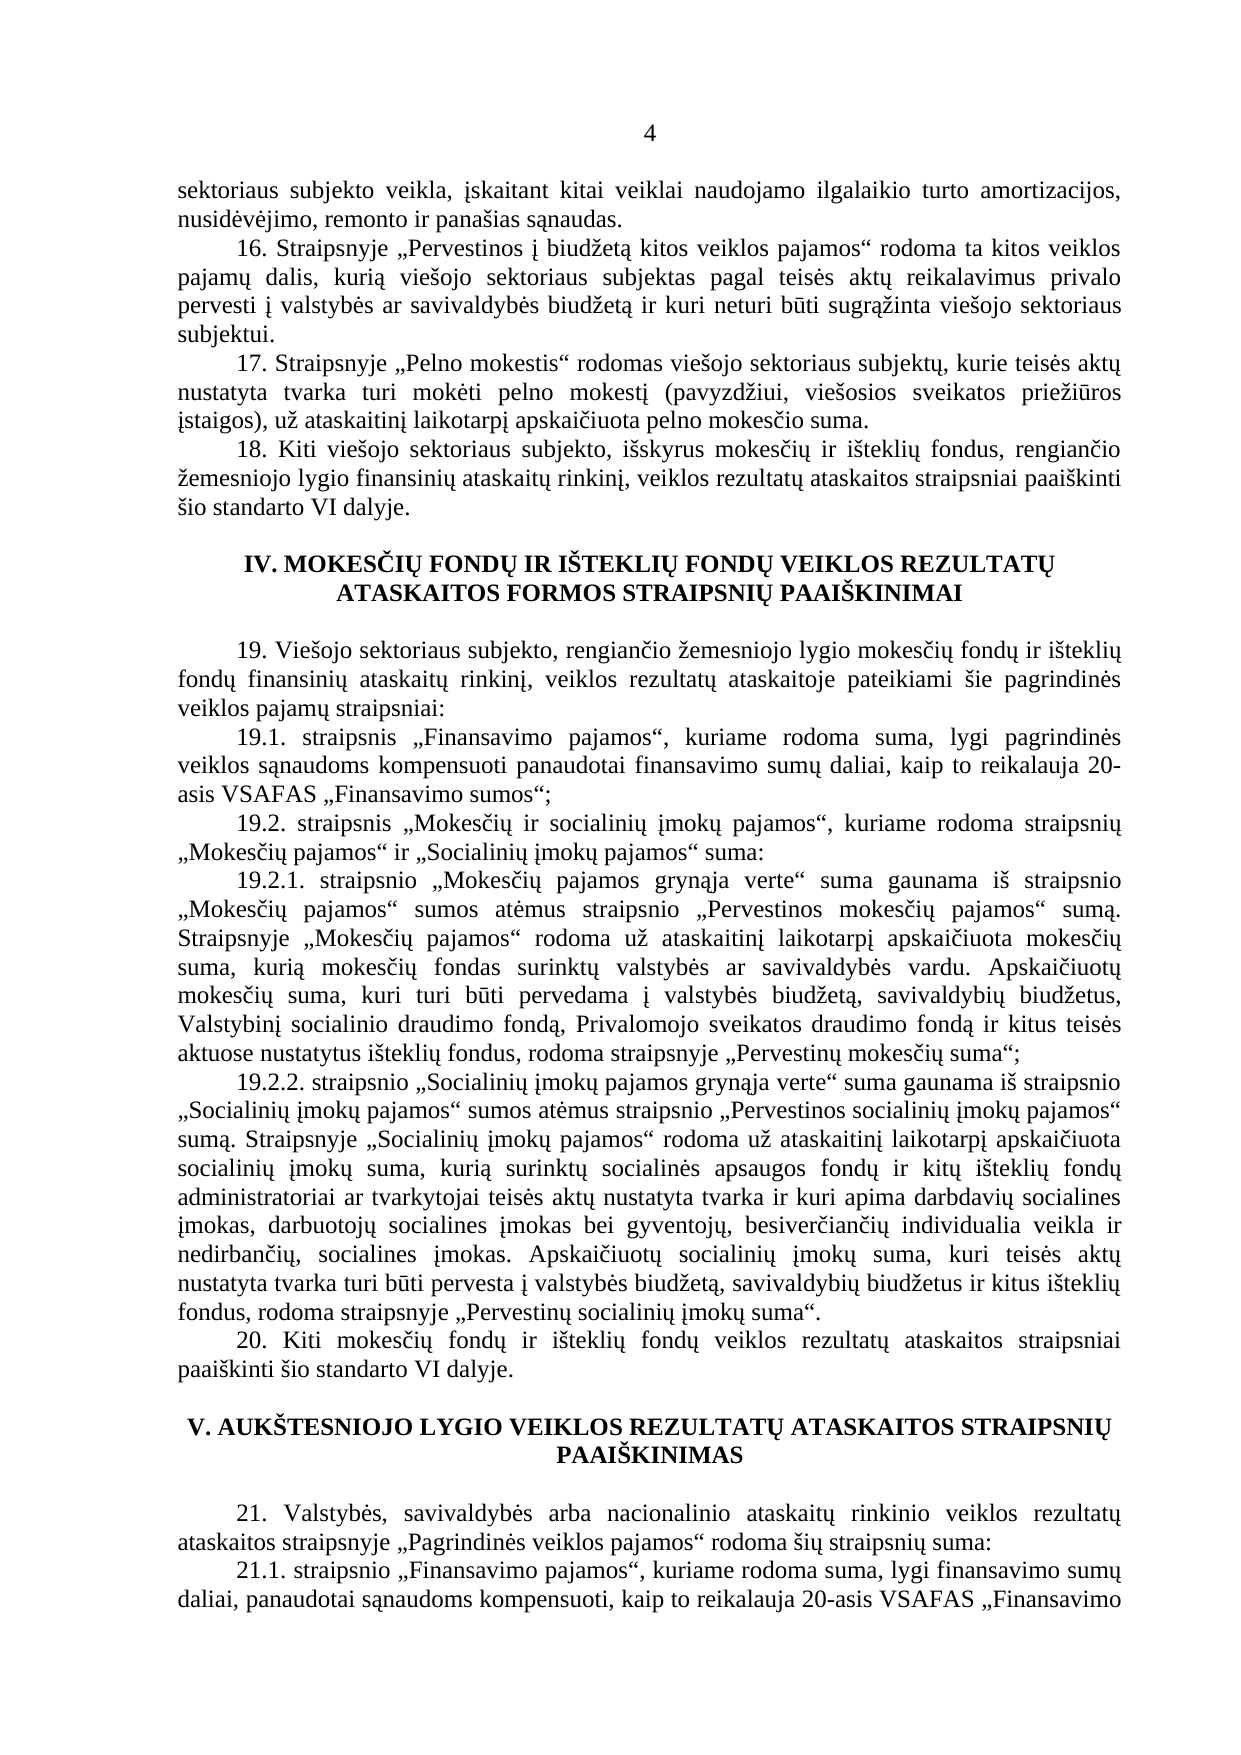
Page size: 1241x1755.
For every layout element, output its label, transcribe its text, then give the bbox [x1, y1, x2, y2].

text 20. Kiti mokesčių fondų ir išteklių fondų veiklos rezultatų ataskaitos straipsniai paaiškinti šio standarto VI dalyje. [177, 1326, 1122, 1383]
text sektoriaus subjekto veikla, įskaitant kitai veiklai naudojamo ilgalaikio turto amortizacijos, nusidėvėjimo, remonto ir panašias sąnaudas. [177, 176, 1122, 233]
text IV. MOKESČIŲ FONDŲ IR IŠTEKLIŲ FONDŲ VEIKLOS REZULTATŲ ATASKAITOS FORMOS STRAIPSNIŲ PAAIŠKINIMAI [177, 549, 1122, 607]
text 19.2.1. straipsnio „Mokesčių pajamos grynąja verte“ suma gaunama iš straipsnio „Mokesčių pajamos“ sumos atėmus straipsnio „Pervestinos mokesčių pajamos“ sumą. Straipsnyje „Mokesčių pajamos“ rodoma už ataskaitinį laikotarpį apskaičiuota mokesčių suma, kurią mokesčių fondas surinktų valstybės ar savivaldybės vardu. Apskaičiuotų mokesčių suma, kuri turi būti pervedama į valstybės biudžetą, savivaldybių biudžetus, Valstybinį socialinio draudimo fondą, Privalomojo sveikatos draudimo fondą ir kitus teisės aktuose nustatytus išteklių fondus, rodoma straipsnyje „Pervestinų mokesčių suma“; [177, 866, 1122, 1067]
text V. AUKŠTESNIOJO LYGIO VEIKLOS REZULTATŲ ATASKAITOS STRAIPSNIŲ PAAIŠKINIMAS [177, 1412, 1122, 1469]
text 19.2.2. straipsnio „Socialinių įmokų pajamos grynąja verte“ suma gaunama iš straipsnio „Socialinių įmokų pajamos“ sumos atėmus straipsnio „Pervestinos socialinių įmokų pajamos“ sumą. Straipsnyje „Socialinių įmokų pajamos“ rodoma už ataskaitinį laikotarpį apskaičiuota socialinių įmokų suma, kurią surinktų socialinės apsaugos fondų ir kitų išteklių fondų administratoriai ar tvarkytojai teisės aktų nustatyta tvarka ir kuri apima darbdavių socialines įmokas, darbuotojų socialines įmokas bei gyventojų, besiverčiančių individualia veikla ir nedirbančių, socialines įmokas. Apskaičiuotų socialinių įmokų suma, kuri teisės aktų nustatyta tvarka turi būti pervesta į valstybės biudžetą, savivaldybių biudžetus ir kitus išteklių fondus, rodoma straipsnyje „Pervestinų socialinių įmokų suma“. [177, 1067, 1122, 1326]
text 19.2. straipsnis „Mokesčių ir socialinių įmokų pajamos“, kuriame rodoma straipsnių „Mokesčių pajamos“ ir „Socialinių įmokų pajamos“ suma: [177, 808, 1122, 866]
text 21. Valstybės, savivaldybės arba nacionalinio ataskaitų rinkinio veiklos rezultatų ataskaitos straipsnyje „Pagrindinės veiklos pajamos“ rodoma šių straipsnių suma: [177, 1498, 1122, 1556]
text 19.1. straipsnis „Finansavimo pajamos“, kuriame rodoma suma, lygi pagrindinės veiklos sąnaudoms kompensuoti panaudotai finansavimo sumų daliai, kaip to reikalauja 20-asis VSAFAS „Finansavimo sumos“; [177, 722, 1122, 808]
text 19. Viešojo sektoriaus subjekto, rengiančio žemesniojo lygio mokesčių fondų ir išteklių fondų finansinių ataskaitų rinkinį, veiklos rezultatų ataskaitoje pateikiami šie pagrindinės veiklos pajamų straipsniai: [177, 636, 1122, 722]
text 17. Straipsnyje „Pelno mokestis“ rodomas viešojo sektoriaus subjektų, kurie teisės aktų nustatyta tvarka turi mokėti pelno mokestį (pavyzdžiui, viešosios sveikatos priežiūros įstaigos), už ataskaitinį laikotarpį apskaičiuota pelno mokesčio suma. [177, 348, 1122, 434]
text 16. Straipsnyje „Pervestinos į biudžetą kitos veiklos pajamos“ rodoma ta kitos veiklos pajamų dalis, kurią viešojo sektoriaus subjektas pagal teisės aktų reikalavimus privalo pervesti į valstybės ar savivaldybės biudžetą ir kuri neturi būti sugrąžinta viešojo sektoriaus subjektui. [177, 233, 1122, 348]
text 21.1. straipsnio „Finansavimo pajamos“, kuriame rodoma suma, lygi finansavimo sumų daliai, panaudotai sąnaudoms kompensuoti, kaip to reikalauja 20-asis VSAFAS „Finansavimo [177, 1556, 1122, 1613]
text 18. Kiti viešojo sektoriaus subjekto, išskyrus mokesčių ir išteklių fondus, rengiančio žemesniojo lygio finansinių ataskaitų rinkinį, veiklos rezultatų ataskaitos straipsniai paaiškinti šio standarto VI dalyje. [177, 434, 1122, 521]
